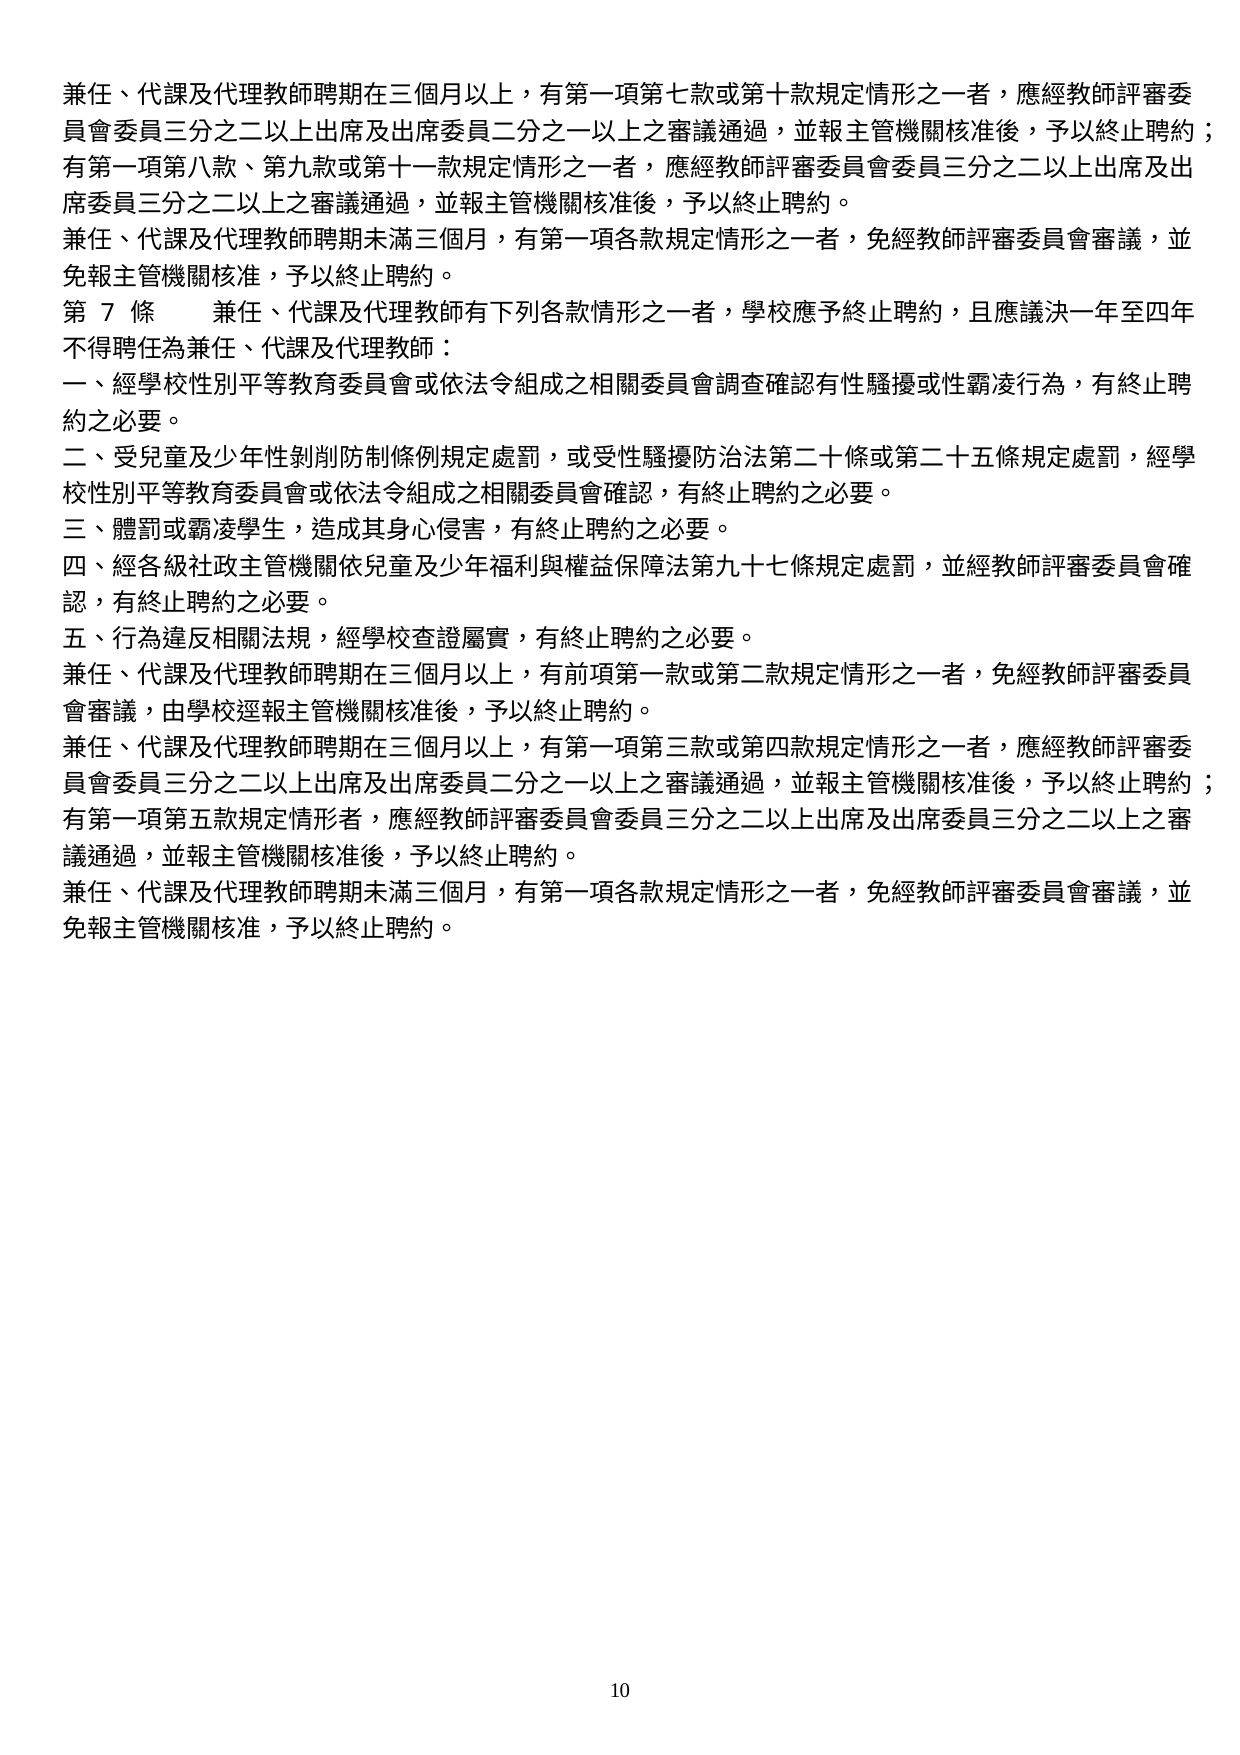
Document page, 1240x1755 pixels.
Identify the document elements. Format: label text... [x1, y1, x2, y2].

text 兼任、代課及代理教師聘期未滿三個月，有第一項各款規定情形之一者，免經教師評審委員會審議，並免報主管機關核准，予以終止聘約。 [62, 220, 1196, 292]
text 第 7 條 兼任、代課及代理教師有下列各款情形之一者，學校應予終止聘約，且應議決一年至四年不得聘任為兼任、代課及代理教師： [62, 292, 1196, 365]
text 兼任、代課及代理教師聘期未滿三個月，有第一項各款規定情形之一者，免經教師評審委員會審議，並免報主管機關核准，予以終止聘約。 [62, 872, 1196, 945]
text 二、受兒童及少年性剝削防制條例規定處罰，或受性騷擾防治法第二十條或第二十五條規定處罰，經學校性別平等教育委員會或依法令組成之相關委員會確認，有終止聘約之必要。 [62, 437, 1196, 510]
text 兼任、代課及代理教師聘期在三個月以上，有第一項第三款或第四款規定情形之一者，應經教師評審委員會委員三分之二以上出席及出席委員二分之一以上之審議通過，並報主管機關核准後，予以終止聘約；有第一項第五款規定情形者，應經教師評審委員會委員三分之二以上出席及出席委員三分之二以上之審議通過，並報主管機關核准後，予以終止聘約。 [62, 727, 1196, 872]
text 一、經學校性別平等教育委員會或依法令組成之相關委員會調查確認有性騷擾或性霸凌行為，有終止聘約之必要。 [62, 365, 1196, 437]
text 兼任、代課及代理教師聘期在三個月以上，有第一項第七款或第十款規定情形之一者，應經教師評審委員會委員三分之二以上出席及出席委員二分之一以上之審議通過，並報主管機關核准後，予以終止聘約；有第一項第八款、第九款或第十一款規定情形之一者，應經教師評審委員會委員三分之二以上出席及出席委員三分之二以上之審議通過，並報主管機關核准後，予以終止聘約。 [62, 75, 1196, 220]
text 四、經各級社政主管機關依兒童及少年福利與權益保障法第九十七條規定處罰，並經教師評審委員會確認，有終止聘約之必要。 [62, 546, 1196, 619]
text 兼任、代課及代理教師聘期在三個月以上，有前項第一款或第二款規定情形之一者，免經教師評審委員會審議，由學校逕報主管機關核准後，予以終止聘約。 [62, 655, 1196, 727]
text 三、體罰或霸凌學生，造成其身心侵害，有終止聘約之必要。 [62, 510, 1196, 546]
text 五、行為違反相關法規，經學校查證屬實，有終止聘約之必要。 [62, 619, 1196, 655]
